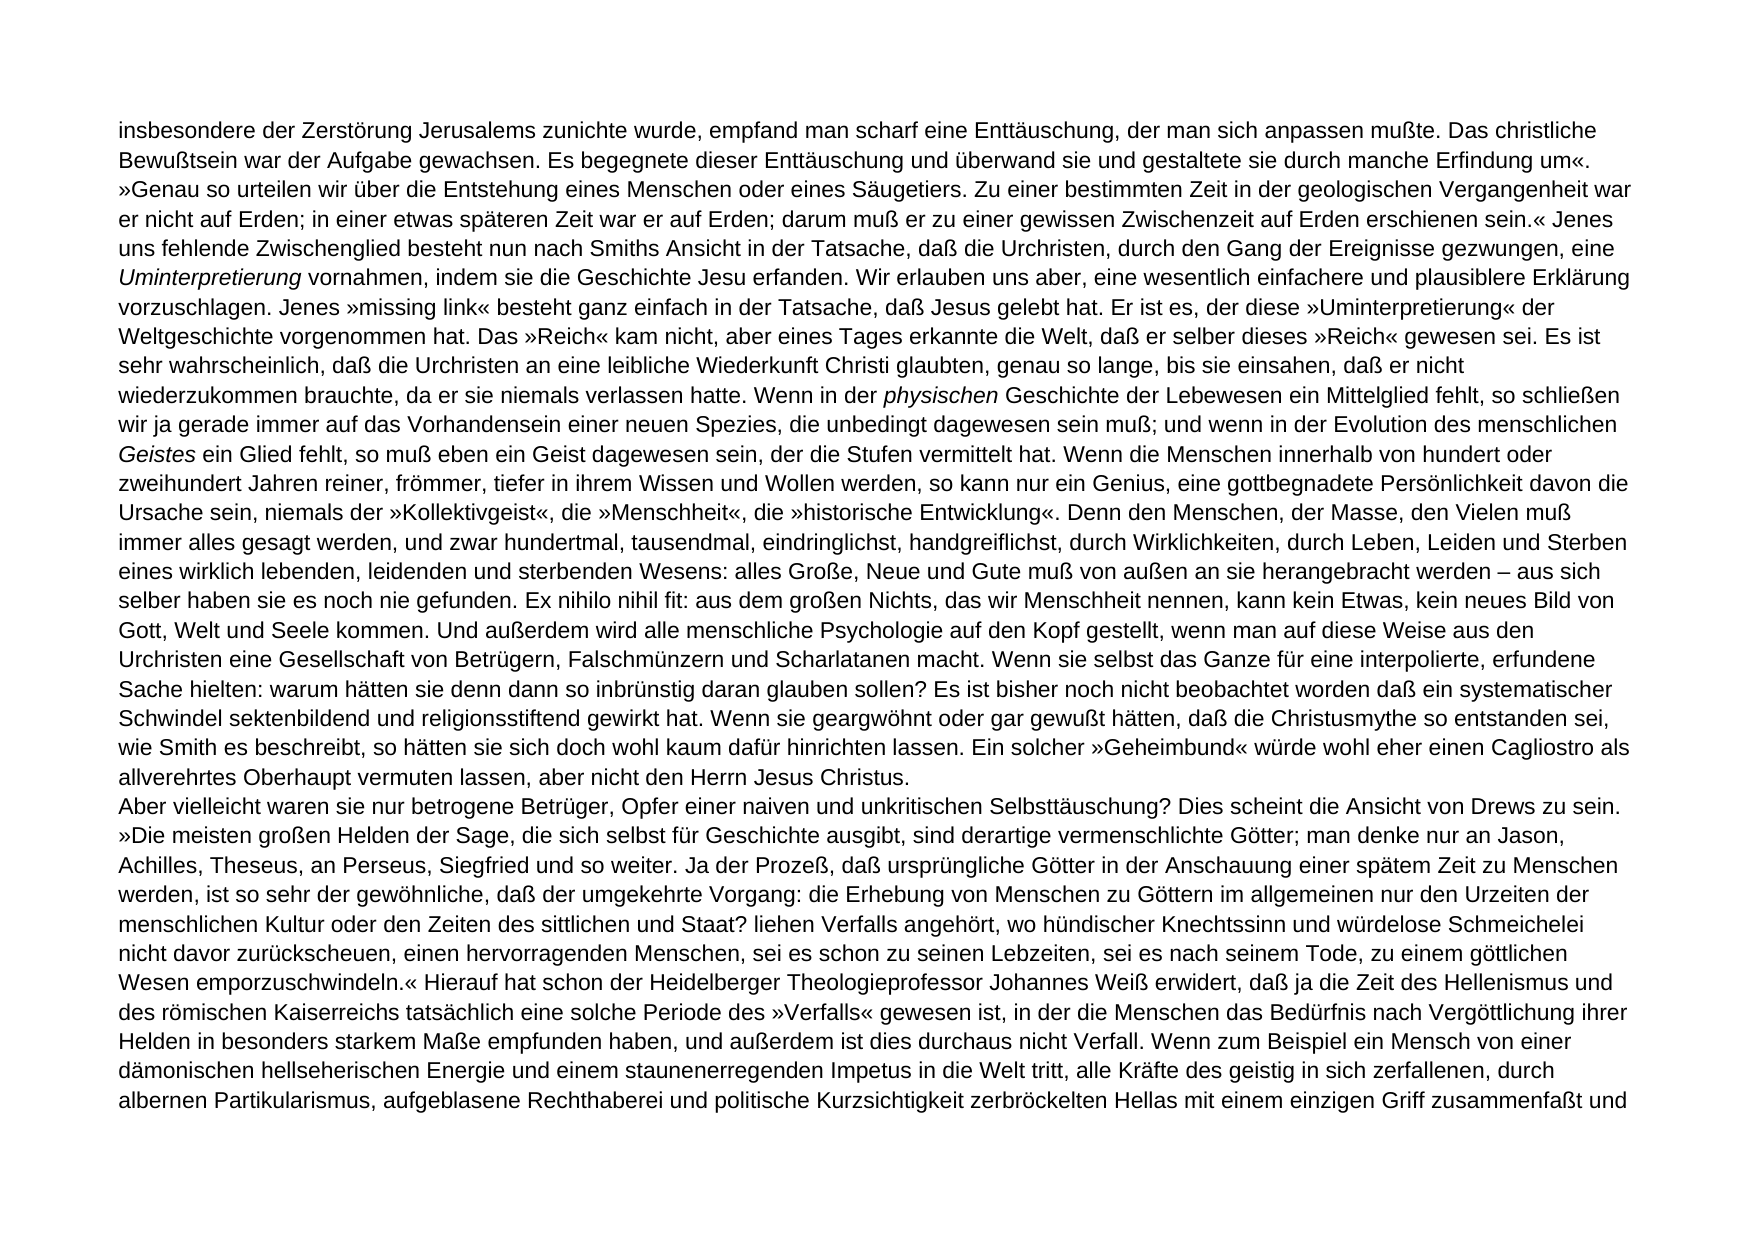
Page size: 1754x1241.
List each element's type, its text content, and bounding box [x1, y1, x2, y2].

text Aber vielleicht waren sie nur betrogene Betrüger, Opfer einer naiven und unkritischen Selbsttäuschung? Dies scheint die Ansicht von Drews zu sein. »Die meisten großen Helden der Sage, die sich selbst für Geschichte ausgibt, sind derartige vermenschlichte Götter; man denke nur an Jason, Achilles, Theseus, an Perseus, Siegfried und so weiter. Ja der Prozeß, daß ursprüngliche Götter in der Anschauung einer spätem Zeit zu Menschen werden, ist so sehr der gewöhnliche, daß der umgekehrte Vorgang: die Erhebung von Menschen zu Göttern im allgemeinen nur den Urzeiten der menschlichen Kultur oder den Zeiten des sittlichen und Staat? liehen Verfalls angehört, wo hündischer Knechtssinn und würdelose Schmeichelei nicht davor zurückscheuen, einen hervorragenden Menschen, sei es schon zu seinen Lebzeiten, sei es nach seinem Tode, zu einem göttlichen Wesen emporzuschwindeln.« Hierauf hat schon der Heidelberger Theologieprofessor Johannes Weiß erwidert, daß ja die Zeit des Hellenismus und des römischen Kaiserreichs tatsächlich eine solche Periode des »Verfalls« gewesen ist, in der die Menschen das Bedürfnis nach Vergöttlichung ihrer Helden in besonders starkem Maße empfunden haben, und außerdem ist dies durchaus nicht Verfall. Wenn zum Beispiel ein Mensch von einer dämonischen hellseherischen Energie und einem staunenerregenden Impetus in die Welt tritt, alle Kräfte des geistig in sich zerfallenen, durch albernen Partikularismus, aufgeblasene Rechthaberei und politische Kurzsichtigkeit zerbröckelten Hellas mit einem einzigen Griff zusammenfaßt und [118, 794, 1636, 1113]
text insbesondere der Zerstörung Jerusalems zunichte wurde, empfand man scharf eine Enttäuschung, der man sich anpassen mußte. Das christliche Bewußtsein war der Aufgabe gewachsen. Es begegnete dieser Enttäuschung und überwand sie und gestaltete sie durch manche Erfindung um«. »Genau so urteilen wir über die Entstehung eines Menschen oder eines Säugetiers. Zu einer bestimmten Zeit in der geologischen Vergangenheit war er nicht auf Erden; in einer etwas späteren Zeit war er auf Erden; darum muß er zu einer gewissen Zwischenzeit auf Erden erschienen sein.« Jenes uns fehlende Zwischenglied besteht nun nach Smiths Ansicht in der Tatsache, daß die Urchristen, durch den Gang der Ereignisse gezwungen, eine Uminterpretierung vornahmen, indem sie die Geschichte Jesu erfanden. Wir erlauben uns aber, eine wesentlich einfachere und plausiblere Erklärung vorzuschlagen. Jenes »missing link« besteht ganz einfach in der Tatsache, daß Jesus gelebt hat. Er ist es, der diese »Uminterpretierung« der Weltgeschichte vorgenommen hat. Das »Reich« kam nicht, aber eines Tages erkannte die Welt, daß er selber dieses »Reich« gewesen sei. Es ist sehr wahrscheinlich, daß die Urchristen an eine leibliche Wiederkunft Christi glaubten, genau so lange, bis sie einsahen, daß er nicht wiederzukommen brauchte, da er sie niemals verlassen hatte. Wenn in der physischen Geschichte der Lebewesen ein Mittelglied fehlt, so schließen wir ja gerade immer auf das Vorhandensein einer neuen Spezies, die unbedingt dagewesen sein muß; und wenn in der Evolution des menschlichen Geistes ein Glied fehlt, so muß eben ein Geist dagewesen sein, der die Stufen vermittelt hat. Wenn die Menschen innerhalb von hundert oder zweihundert Jahren reiner, frömmer, tiefer in ihrem Wissen und Wollen werden, so kann nur ein Genius, eine gottbegnadete Persönlichkeit davon die Ursache sein, niemals der »Kollektivgeist«, die »Menschheit«, die »historische Entwicklung«. Denn den Menschen, der Masse, den Vielen muß immer alles gesagt werden, und zwar hundertmal, tausendmal, eindringlichst, handgreiflichst, durch Wirklichkeiten, durch Leben, Leiden und Sterben eines wirklich lebenden, leidenden und sterbenden Wesens: alles Große, Neue und Gute muß von außen an sie herangebracht werden – aus sich selber haben sie es noch nie gefunden. Ex nihilo nihil fit: aus dem großen Nichts, das wir Menschheit nennen, kann kein Etwas, kein neues Bild von Gott, Welt und Seele kommen. Und außerdem wird alle menschliche Psychologie auf den Kopf gestellt, wenn man auf diese Weise aus den Urchristen eine Gesellschaft von Betrügern, Falschmünzern und Scharlatanen macht. Wenn sie selbst das Ganze für eine interpolierte, erfundene Sache hielten: warum hätten sie denn dann so inbrünstig daran glauben sollen? Es ist bisher noch nicht beobachtet worden daß ein systematischer Schwindel sektenbildend und religionsstiftend gewirkt hat. Wenn sie geargwöhnt oder gar gewußt hätten, daß die Christusmythe so entstanden sei, wie Smith es beschreibt, so hätten sie sich doch wohl kaum dafür hinrichten lassen. Ein solcher »Geheimbund« würde wohl eher einen Cagliostro als allverehrtes Oberhaupt vermuten lassen, aber nicht den Herrn Jesus Christus. [118, 118, 1636, 790]
